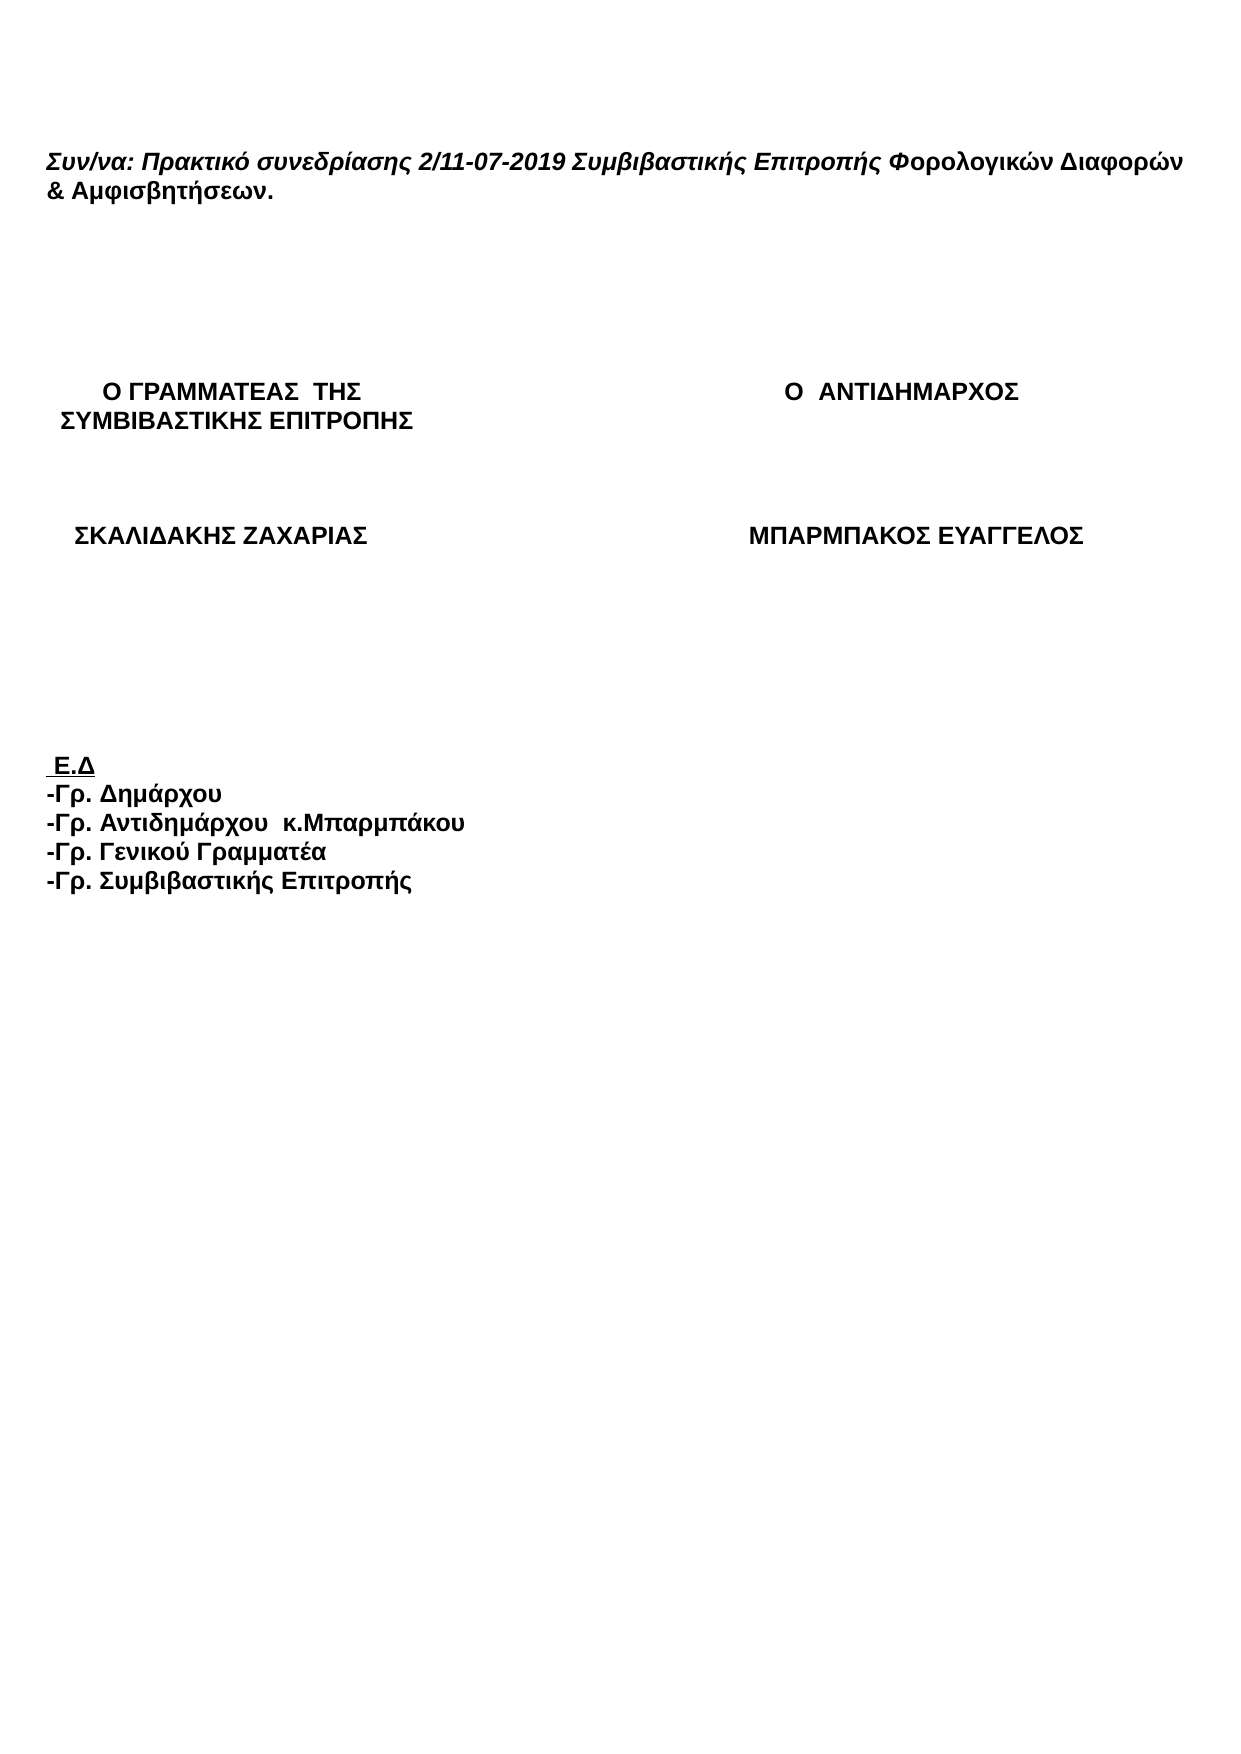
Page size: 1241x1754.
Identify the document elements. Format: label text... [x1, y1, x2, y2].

text Ο ΓΡΑΜΜΑΤΕΑΣ ΤΗΣ Ο ΑΝΤΙΔΗΜΑΡΧΟΣ [46, 377, 1153, 406]
text -Γρ. Αντιδημάρχου κ.Μπαρμπάκου [46, 808, 1123, 837]
subtitle -Γρ. Δημάρχου [46, 779, 1123, 808]
text -Γρ. Συμβιβαστικής Επιτροπής [46, 866, 1123, 894]
text -Γρ. Γενικού Γραμματέα [46, 837, 1123, 866]
text ΣΚΑΛΙΔΑΚΗΣ ΖΑΧΑΡΙΑΣ ΜΠΑΡΜΠΑΚΟΣ ΕΥΑΓΓΕΛΟΣ [46, 521, 1123, 549]
subtitle Συν/να: Πρακτικό συνεδρίασης 2/11-07-2019 Συμβιβαστικής Επιτροπής Φορολογικών Διαφορών & Αμφισβητήσεων. [46, 147, 1228, 204]
text Ε.Δ [46, 751, 1123, 779]
subtitle ΣΥΜΒΙΒΑΣΤΙΚΗΣ ΕΠΙΤΡΟΠΗΣ [46, 406, 1123, 434]
